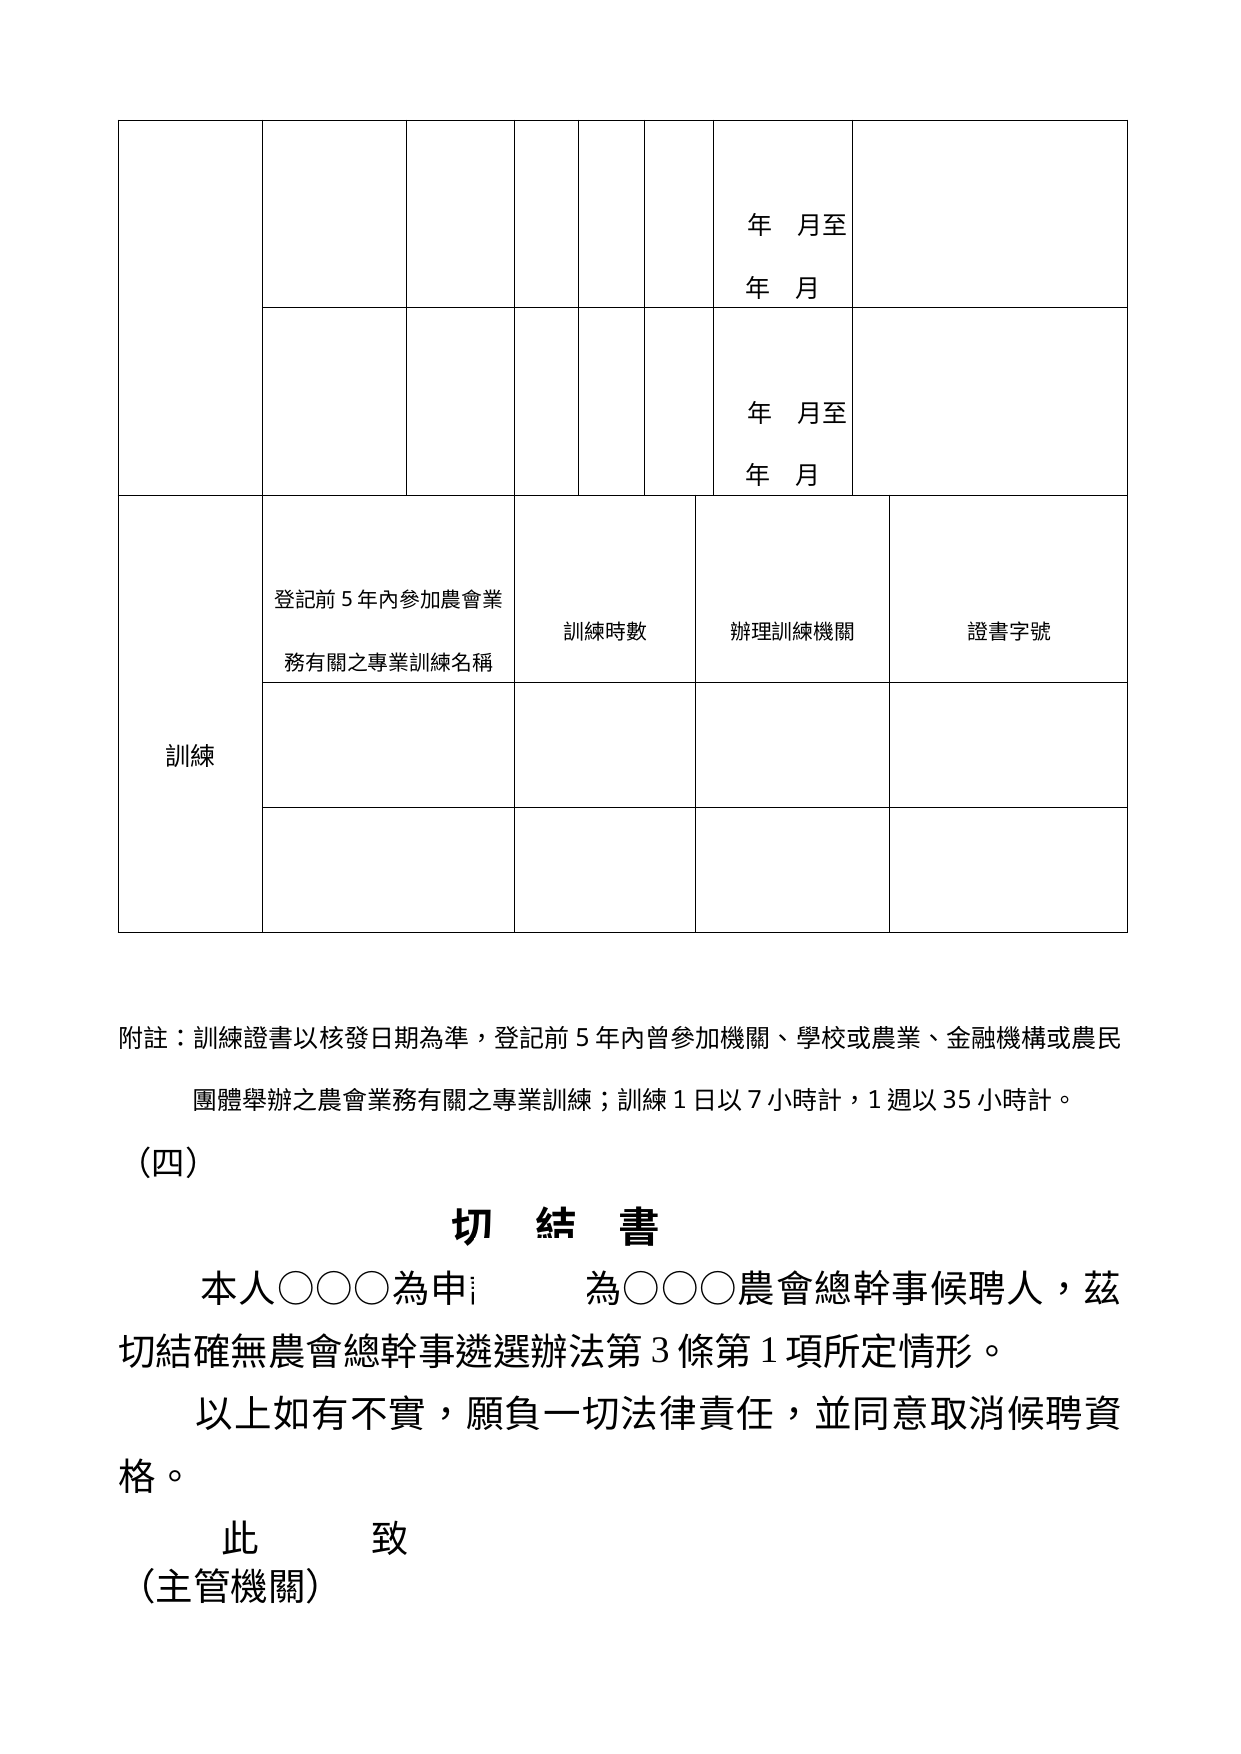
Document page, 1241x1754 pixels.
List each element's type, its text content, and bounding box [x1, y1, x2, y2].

table_cell [119, 121, 262, 494]
table_cell 證書字號 [890, 496, 1127, 682]
text （四） [118, 1119, 1122, 1182]
table_cell [263, 308, 406, 494]
text 此 致 [118, 1494, 1122, 1557]
table_cell [890, 683, 1127, 807]
text 切 結 書 [118, 1182, 1122, 1332]
table_cell 登記前5年內參加農會業務有關之專業訓練名稱 [263, 496, 514, 682]
table_cell [853, 121, 1127, 307]
table_cell [263, 808, 514, 932]
text 以上如有不實，願負一切法律責任，並同意取消候聘資格。 [118, 1369, 1122, 1494]
table_cell [407, 121, 514, 307]
text 附註：訓練證書以核發日期為準，登記前5年內曾參加機關、學校或農業、金融機構或農民團體舉辦之農會業務有關之專業訓練；訓練1日以7小時計，1週以35小時計。 [118, 994, 1122, 1119]
table_cell 訓練 [119, 496, 262, 932]
table_cell [579, 308, 644, 494]
table_cell [645, 308, 713, 494]
table_cell 年 月至 年 月 [714, 308, 852, 494]
table_cell [890, 808, 1127, 932]
table_cell [515, 308, 578, 494]
table_cell [645, 121, 713, 307]
table_cell [515, 683, 695, 807]
table_cell 年 月至 年 月 [714, 121, 852, 307]
table_cell 辦理訓練機關 [696, 496, 889, 682]
table_cell [579, 121, 644, 307]
text 本人○○○為申請登記為○○○農會總幹事候聘人，茲切結確無農會總幹事遴選辦法第3條第1項所定情形。 [118, 1244, 1122, 1369]
table_cell [263, 683, 514, 807]
table_cell [696, 683, 889, 807]
table_cell [263, 121, 406, 307]
table_cell [515, 121, 578, 307]
table_cell [696, 808, 889, 932]
table_cell [515, 808, 695, 932]
table_cell [853, 308, 1127, 494]
text （主管機關） [118, 1557, 1122, 1611]
table_cell 訓練時數 [515, 496, 695, 682]
table_cell [407, 308, 514, 494]
